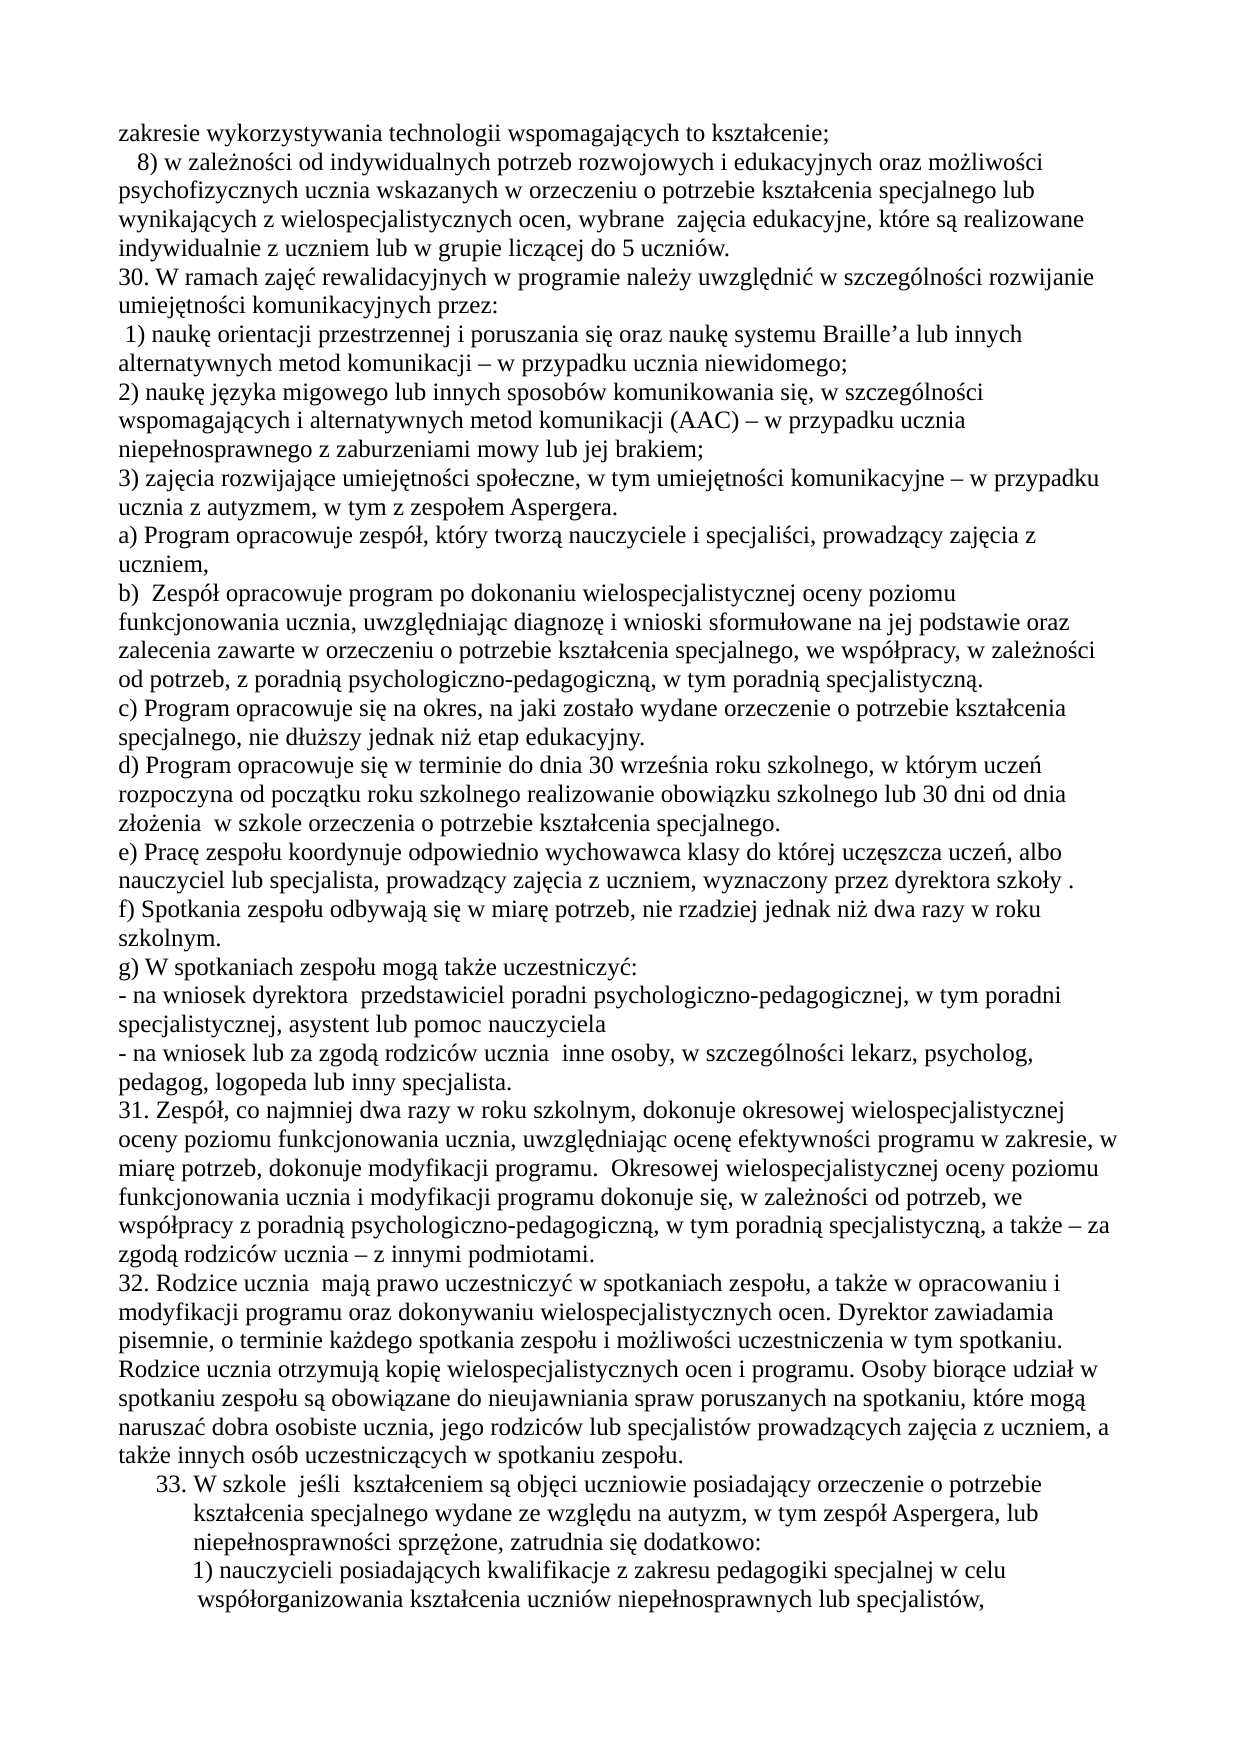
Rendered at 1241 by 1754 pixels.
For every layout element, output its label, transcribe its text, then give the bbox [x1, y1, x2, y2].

list W szkole jeśli kształceniem są objęci uczniowie posiadający orzeczenie o potrzebie kształcenia specjalnego wydane ze względu na autyzm, w tym zespół Aspergera, lub niepełnosprawności sprzężone, zatrudnia się dodatkowo: [156, 1469, 1122, 1556]
list g) W spotkaniach zespołu mogą także uczestniczyć: [118, 952, 1122, 981]
list współorganizowania kształcenia uczniów niepełnosprawnych lub specjalistów, [197, 1584, 1122, 1613]
list a) Program opracowuje zespół, który tworzą nauczyciele i specjaliści, prowadzący zajęcia z uczniem, [118, 521, 1122, 578]
list - na wniosek dyrektora przedstawiciel poradni psychologiczno-pedagogicznej, w tym poradni specjalistycznej, asystent lub pomoc nauczyciela [118, 981, 1122, 1038]
list - na wniosek lub za zgodą rodziców ucznia inne osoby, w szczególności lekarz, psycholog, pedagog, logopeda lub inny specjalista. [118, 1038, 1122, 1096]
text 32. Rodzice ucznia mają prawo uczestniczyć w spotkaniach zespołu, a także w opracowaniu i modyfikacji programu oraz dokonywaniu wielospecjalistycznych ocen. Dyrektor zawiadamia pisemnie, o terminie każdego spotkania zespołu i możliwości uczestniczenia w tym spotkaniu. Rodzice ucznia otrzymują kopię wielospecjalistycznych ocen i programu. Osoby biorące udział w spotkaniu zespołu są obowiązane do nieujawniania spraw poruszanych na spotkaniu, które mogą naruszać dobra osobiste ucznia, jego rodziców lub specjalistów prowadzących zajęcia z uczniem, a także innych osób uczestniczących w spotkaniu zespołu. [118, 1268, 1122, 1469]
text 3) zajęcia rozwijające umiejętności społeczne, w tym umiejętności komunikacyjne – w przypadku ucznia z autyzmem, w tym z zespołem Aspergera. [118, 463, 1122, 521]
list c) Program opracowuje się na okres, na jaki zostało wydane orzeczenie o potrzebie kształcenia specjalnego, nie dłuższy jednak niż etap edukacyjny. [118, 693, 1122, 751]
list e) Pracę zespołu koordynuje odpowiednio wychowawca klasy do której uczęszcza uczeń, albo nauczyciel lub specjalista, prowadzący zajęcia z uczniem, wyznaczony przez dyrektora szkoły . [118, 837, 1122, 894]
text 8) w zależności od indywidualnych potrzeb rozwojowych i edukacyjnych oraz możliwości psychofizycznych ucznia wskazanych w orzeczeniu o potrzebie kształcenia specjalnego lub wynikających z wielospecjalistycznych ocen, wybrane zajęcia edukacyjne, które są realizowane indywidualnie z uczniem lub w grupie liczącej do 5 uczniów. [118, 147, 1122, 262]
list f) Spotkania zespołu odbywają się w miarę potrzeb, nie rzadziej jednak niż dwa razy w roku szkolnym. [118, 894, 1122, 952]
list d) Program opracowuje się w terminie do dnia 30 września roku szkolnego, w którym uczeń rozpoczyna od początku roku szkolnego realizowanie obowiązku szkolnego lub 30 dni od dnia złożenia w szkole orzeczenia o potrzebie kształcenia specjalnego. [118, 751, 1122, 837]
text zakresie wykorzystywania technologii wspomagających to kształcenie; [118, 118, 1122, 147]
text 30. W ramach zajęć rewalidacyjnych w programie należy uwzględnić w szczególności rozwijanie umiejętności komunikacyjnych przez: [118, 262, 1122, 319]
text 2) naukę języka migowego lub innych sposobów komunikowania się, w szczególności wspomagających i alternatywnych metod komunikacji (AAC) – w przypadku ucznia niepełnosprawnego z zaburzeniami mowy lub jej brakiem; [118, 377, 1122, 463]
text 1) naukę orientacji przestrzennej i poruszania się oraz naukę systemu Brailleʼa lub innych alternatywnych metod komunikacji – w przypadku ucznia niewidomego; [118, 319, 1122, 377]
text 1) nauczycieli posiadających kwalifikacje z zakresu pedagogiki specjalnej w celu [118, 1556, 1122, 1584]
list b) Zespół opracowuje program po dokonaniu wielospecjalistycznej oceny poziomu funkcjonowania ucznia, uwzględniając diagnozę i wnioski sformułowane na jej podstawie oraz zalecenia zawarte w orzeczeniu o potrzebie kształcenia specjalnego, we współpracy, w zależności od potrzeb, z poradnią psychologiczno-pedagogiczną, w tym poradnią specjalistyczną. [118, 578, 1122, 693]
text 31. Zespół, co najmniej dwa razy w roku szkolnym, dokonuje okresowej wielospecjalistycznej oceny poziomu funkcjonowania ucznia, uwzględniając ocenę efektywności programu w zakresie, w miarę potrzeb, dokonuje modyfikacji programu. Okresowej wielospecjalistycznej oceny poziomu funkcjonowania ucznia i modyfikacji programu dokonuje się, w zależności od potrzeb, we współpracy z poradnią psychologiczno-pedagogiczną, w tym poradnią specjalistyczną, a także – za zgodą rodziców ucznia – z innymi podmiotami. [118, 1096, 1122, 1268]
